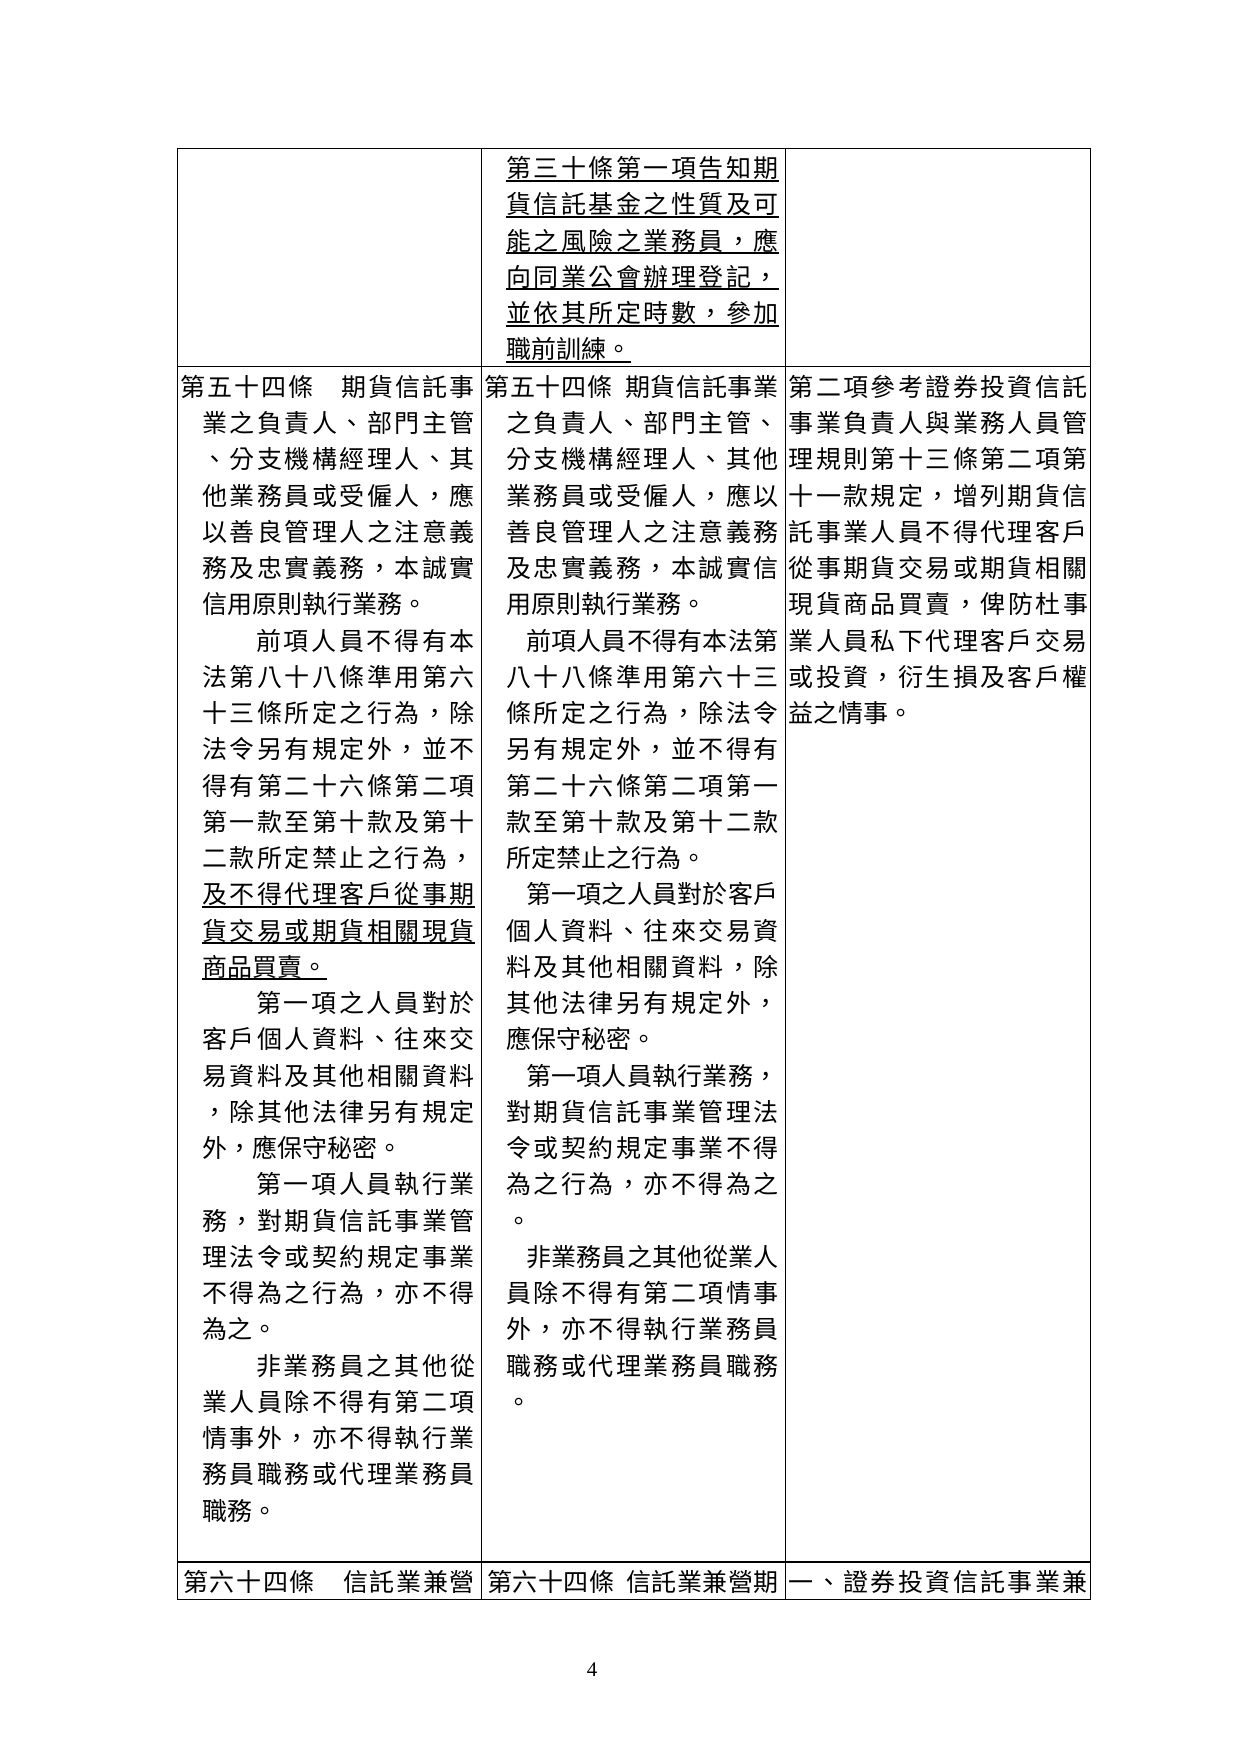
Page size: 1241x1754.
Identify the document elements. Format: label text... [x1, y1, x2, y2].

table_cell [786, 149, 1090, 366]
table_cell 第六十四條 信託業兼營期 [482, 1563, 785, 1599]
table_cell 第二項參考證券投資信託事業負責人與業務人員管理規則第十三條第二項第十一款規定，增列期貨信託事業人員不得代理客戶從事期貨交易或期貨相關現貨商品買賣，俾防杜事業人員私下代理客戶交易或投資，衍生損及客戶權益之情事。 [786, 367, 1090, 1561]
table_cell 一、證券投資信託事業兼 [786, 1563, 1090, 1599]
table_cell [178, 149, 481, 366]
table_cell 第五十四條 期貨信託事業之負責人、部門主管、分支機構經理人、其他業務員或受僱人，應以善良管理人之注意義務及忠實義務，本誠實信用原則執行業務。 前項人員不得有本法第八十八條準用第六十三條所定之行為，除法令另有規定外，並不得有第二十六條第二項第一款至第十款及第十二款所定禁止之行為，及不得代理客戶從事期貨交易或期貨相關現貨商品買賣。 第一項之人員對於客戶個人資料、往來交易資料及其他相關資料，除其他法律另有規定外，應保守秘密。 第一項人員執行業務，對期貨信託事業管理法令或契約規定事業不得為之行為，亦不得為之。 非業務員之其他從業人員除不得有第二項情事外，亦不得執行業務員職務或代理業務員職務。 [178, 367, 481, 1561]
table_cell 第三十條第一項告知期貨信託基金之性質及可能之風險之業務員，應向同業公會辦理登記，並依其所定時數，參加職前訓練。 [482, 149, 785, 366]
table_cell 第五十四條 期貨信託事業之負責人、部門主管、分支機構經理人、其他業務員或受僱人，應以善良管理人之注意義務及忠實義務，本誠實信用原則執行業務。 前項人員不得有本法第八十八條準用第六十三條所定之行為，除法令另有規定外，並不得有第二十六條第二項第一款至第十款及第十二款所定禁止之行為。 第一項之人員對於客戶個人資料、往來交易資料及其他相關資料，除其他法律另有規定外，應保守秘密。 第一項人員執行業務，對期貨信託事業管理法令或契約規定事業不得為之行為，亦不得為之。 非業務員之其他從業人員除不得有第二項情事外，亦不得執行業務員職務或代理業務員職務。 [482, 367, 785, 1561]
table_cell 第六十四條 信託業兼營 [178, 1563, 481, 1599]
